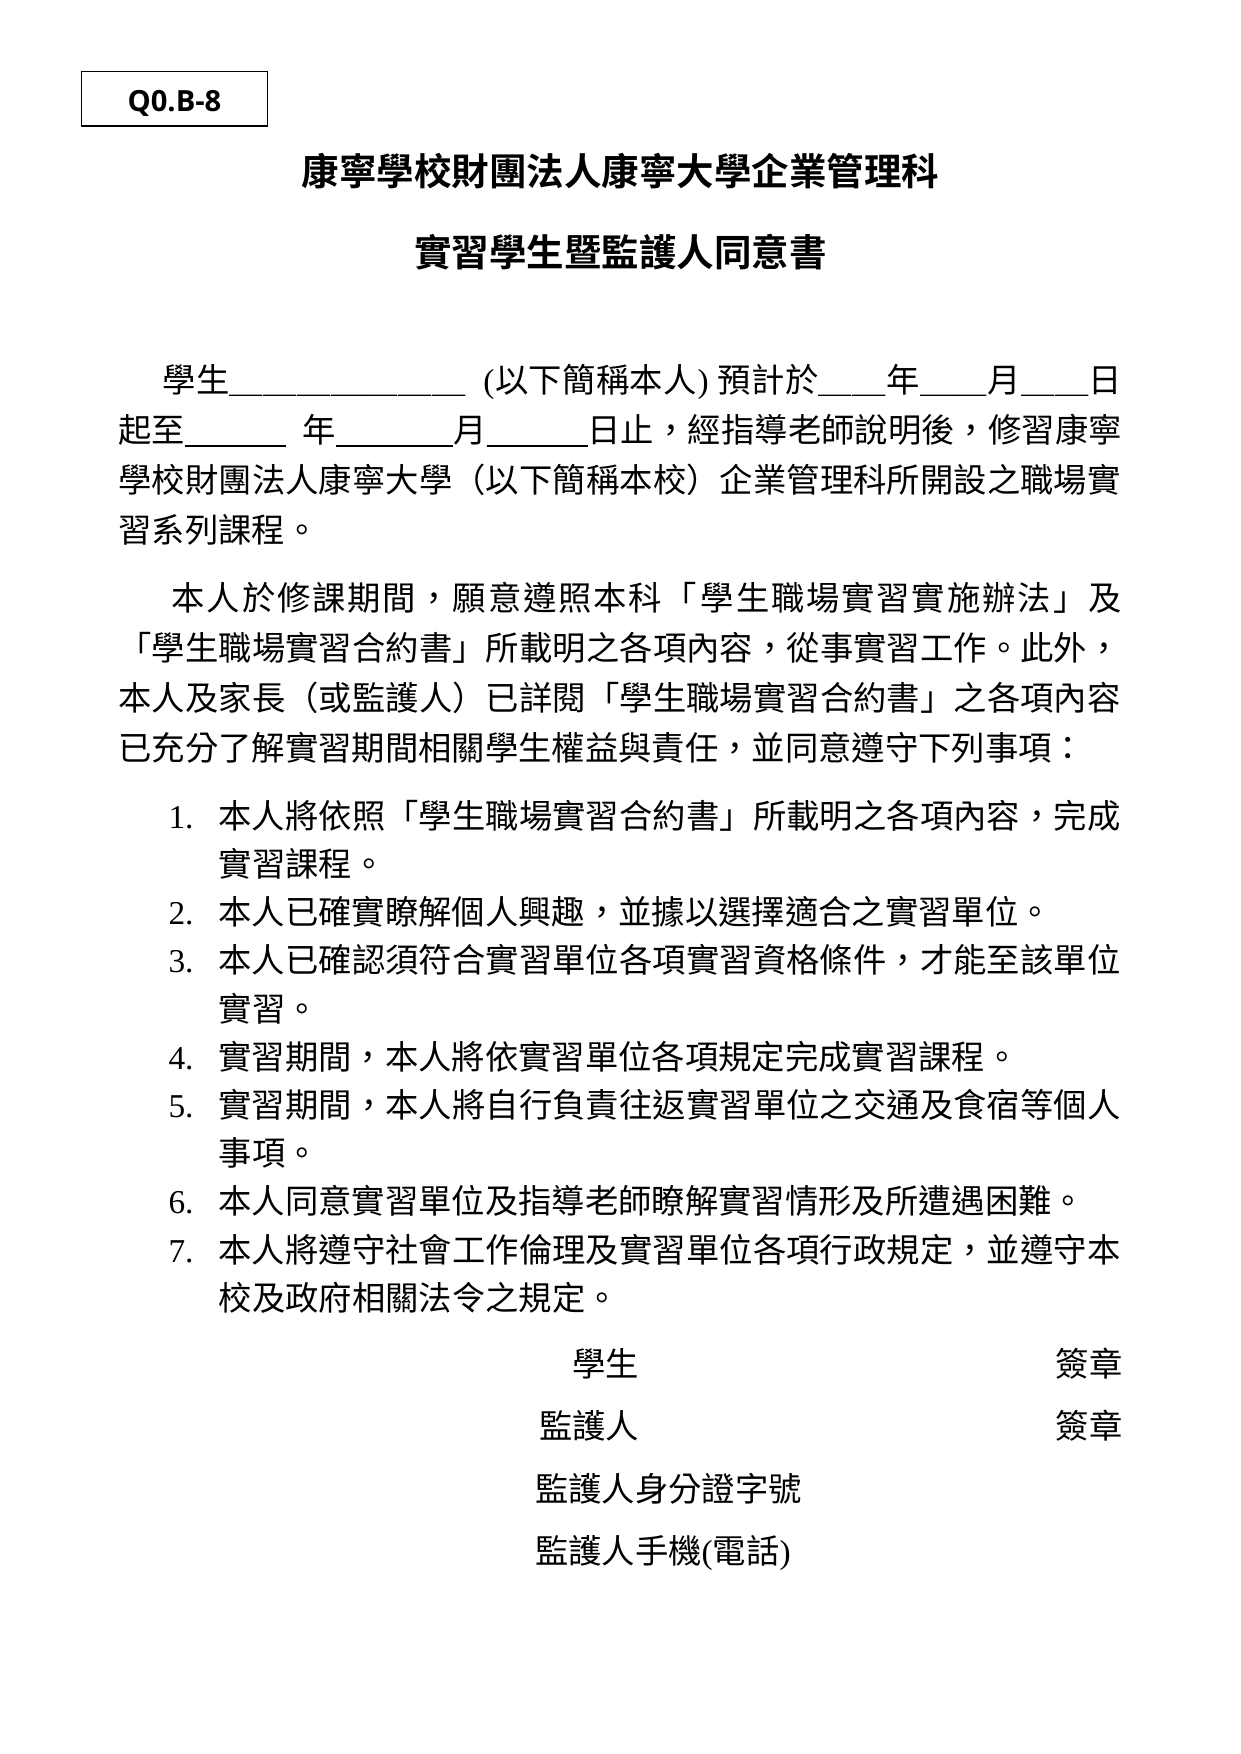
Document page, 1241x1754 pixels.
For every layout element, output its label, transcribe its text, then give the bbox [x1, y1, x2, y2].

list 實習期間，本人將自行負責往返實習單位之交通及食宿等個人事項。 [168, 1079, 1122, 1175]
text 實習學生暨監護人同意書 [118, 208, 1122, 271]
text 學生＿＿＿＿＿＿＿ (以下簡稱本人) 預計於＿＿年＿＿月＿＿日起至 年 月 日止，經指導老師說明後，修習康寧學校財團法人康寧大學（以下簡稱本校）企業管理科所開設之職場實習系列課程。 [118, 352, 1122, 552]
text 康寧學校財團法人康寧大學企業管理科 [118, 127, 1122, 189]
list 本人已確實瞭解個人興趣，並據以選擇適合之實習單位。 [168, 886, 1122, 934]
list 本人已確認須符合實習單位各項實習資格條件，才能至該單位實習。 [168, 934, 1122, 1031]
text 監護人手機(電話) [168, 1507, 1122, 1570]
list 本人將依照「學生職場實習合約書」所載明之各項內容，完成實習課程。 [168, 789, 1122, 886]
list 本人同意實習單位及指導老師瞭解實習情形及所遭遇困難。 [168, 1175, 1122, 1223]
list 實習期間，本人將依實習單位各項規定完成實習課程。 [168, 1031, 1122, 1079]
text Q0.B-8 [97, 80, 252, 118]
text 監護人身分證字號 [168, 1445, 1122, 1507]
text [82, 72, 267, 125]
text 監護人 簽章 [168, 1382, 1122, 1445]
list 本人將遵守社會工作倫理及實習單位各項行政規定，並遵守本校及政府相關法令之規定。 [168, 1223, 1122, 1320]
text 本人於修課期間，願意遵照本科「學生職場實習實施辦法」及「學生職場實習合約書」所載明之各項內容，從事實習工作。此外，本人及家長（或監護人）已詳閱「學生職場實習合約書」之各項內容，已充分了解實習期間相關學生權益與責任，並同意遵守下列事項： [118, 571, 1122, 771]
text 學生 簽章 [168, 1320, 1122, 1382]
